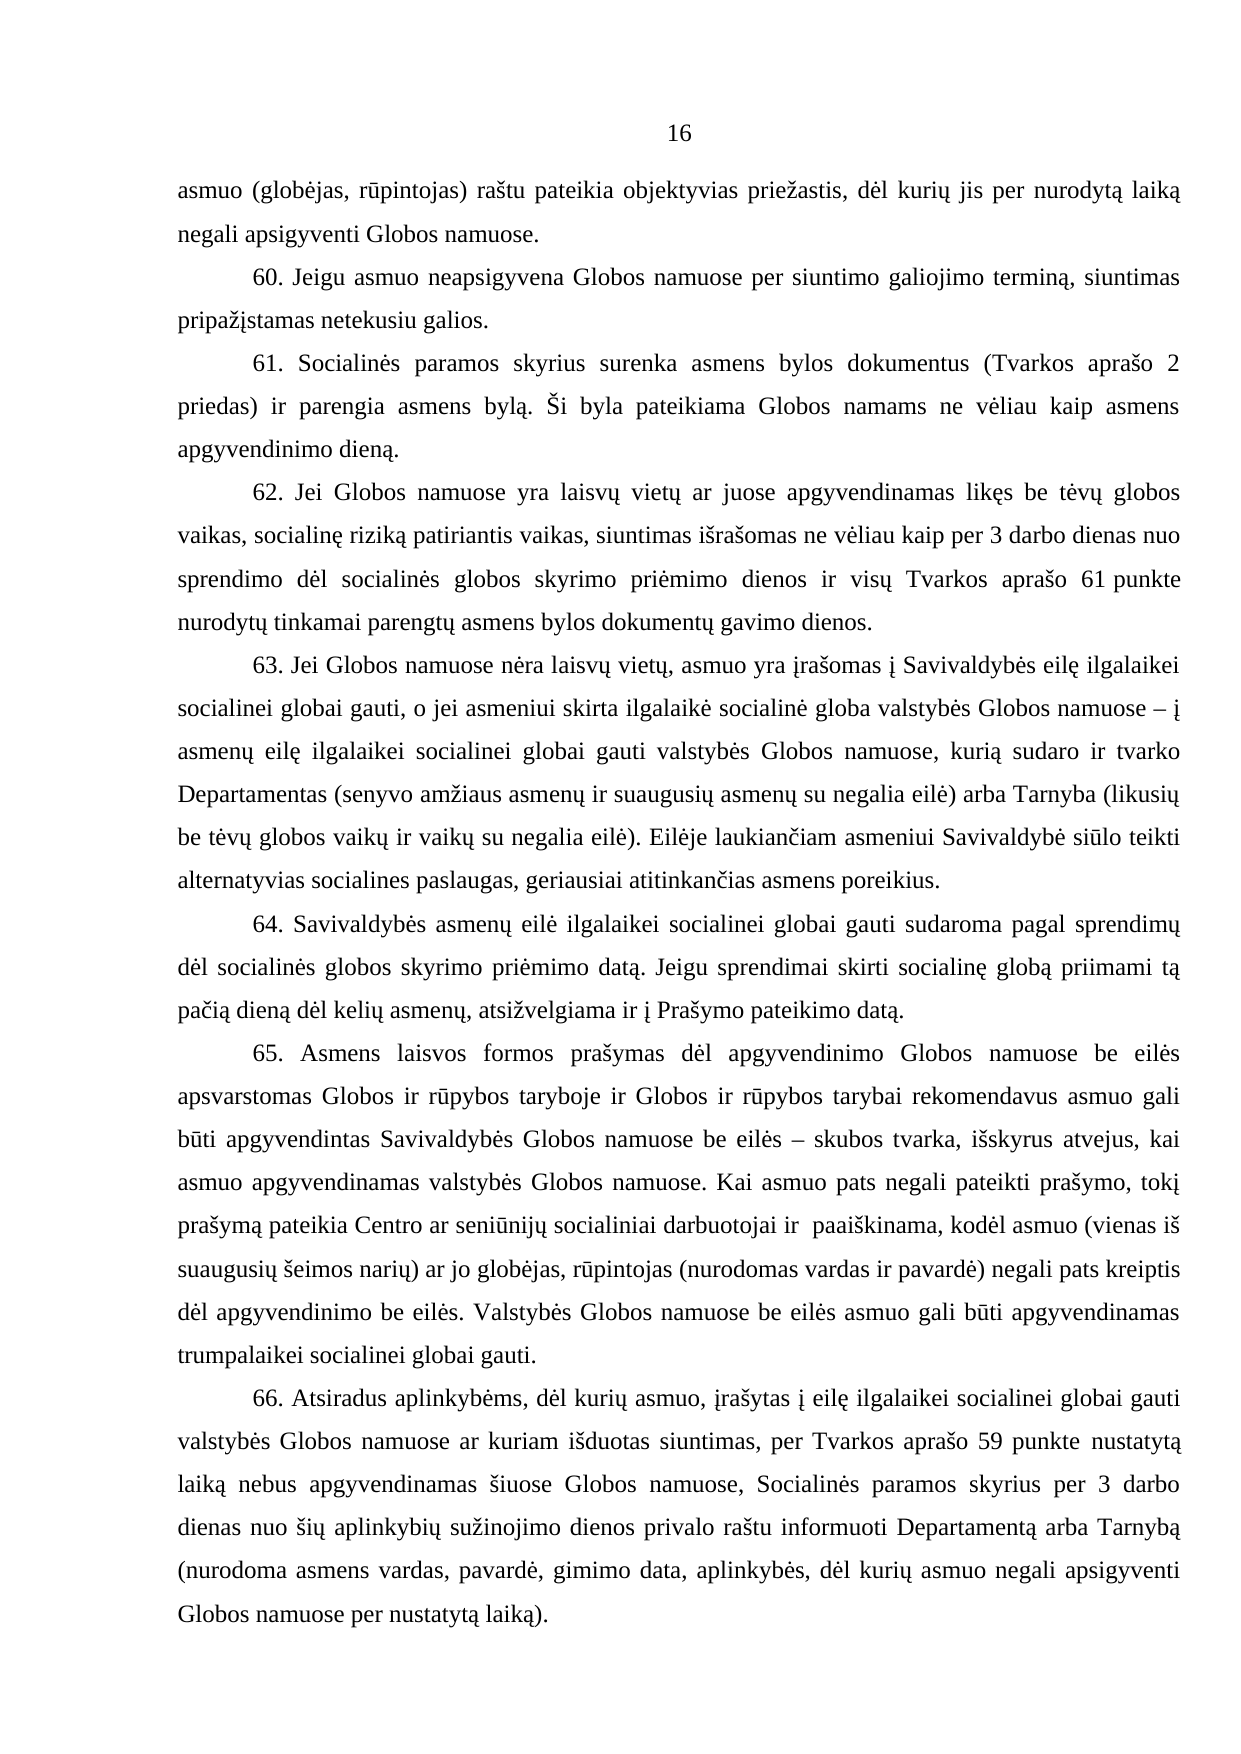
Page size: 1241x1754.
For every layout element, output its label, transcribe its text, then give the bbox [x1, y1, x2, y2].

text 66. Atsiradus aplinkybėms, dėl kurių asmuo, įrašytas į eilę ilgalaikei socialinei globai gauti valstybės Globos namuose ar kuriam išduotas siuntimas, per Tvarkos aprašo 59 punkte nustatytą laiką nebus apgyvendinamas šiuose Globos namuose, Socialinės paramos skyrius per 3 darbo dienas nuo šių aplinkybių sužinojimo dienos privalo raštu informuoti Departamentą arba Tarnybą (nurodoma asmens vardas, pavardė, gimimo data, aplinkybės, dėl kurių asmuo negali apsigyventi Globos namuose per nustatytą laiką). [177, 1383, 1181, 1627]
text 64. Savivaldybės asmenų eilė ilgalaikei socialinei globai gauti sudaroma pagal sprendimų dėl socialinės globos skyrimo priėmimo datą. Jeigu sprendimai skirti socialinę globą priimami tą pačią dieną dėl kelių asmenų, atsižvelgiama ir į Prašymo pateikimo datą. [177, 909, 1181, 1024]
text 62. Jei Globos namuose yra laisvų vietų ar juose apgyvendinamas likęs be tėvų globos vaikas, socialinę riziką patiriantis vaikas, siuntimas išrašomas ne vėliau kaip per 3 darbo dienas nuo sprendimo dėl socialinės globos skyrimo priėmimo dienos ir visų Tvarkos aprašo 61 punkte nurodytų tinkamai parengtų asmens bylos dokumentų gavimo dienos. [177, 477, 1181, 636]
text 61. Socialinės paramos skyrius surenka asmens bylos dokumentus (Tvarkos aprašo 2 priedas) ir parengia asmens bylą. Ši byla pateikiama Globos namams ne vėliau kaip asmens apgyvendinimo dieną. [177, 348, 1181, 463]
text 60. Jeigu asmuo neapsigyvena Globos namuose per siuntimo galiojimo terminą, siuntimas pripažįstamas netekusiu galios. [177, 262, 1181, 334]
text 63. Jei Globos namuose nėra laisvų vietų, asmuo yra įrašomas į Savivaldybės eilę ilgalaikei socialinei globai gauti, o jei asmeniui skirta ilgalaikė socialinė globa valstybės Globos namuose – į asmenų eilę ilgalaikei socialinei globai gauti valstybės Globos namuose, kurią sudaro ir tvarko Departamentas (senyvo amžiaus asmenų ir suaugusių asmenų su negalia eilė) arba Tarnyba (likusių be tėvų globos vaikų ir vaikų su negalia eilė). Eilėje laukiančiam asmeniui Savivaldybė siūlo teikti alternatyvias socialines paslaugas, geriausiai atitinkančias asmens poreikius. [177, 650, 1181, 894]
text 65. Asmens laisvos formos prašymas dėl apgyvendinimo Globos namuose be eilės apsvarstomas Globos ir rūpybos taryboje ir Globos ir rūpybos tarybai rekomendavus asmuo gali būti apgyvendintas Savivaldybės Globos namuose be eilės – skubos tvarka, išskyrus atvejus, kai asmuo apgyvendinamas valstybės Globos namuose. Kai asmuo pats negali pateikti prašymo, tokį prašymą pateikia Centro ar seniūnijų socialiniai darbuotojai ir paaiškinama, kodėl asmuo (vienas iš suaugusių šeimos narių) ar jo globėjas, rūpintojas (nurodomas vardas ir pavardė) negali pats kreiptis dėl apgyvendinimo be eilės. Valstybės Globos namuose be eilės asmuo gali būti apgyvendinamas trumpalaikei socialinei globai gauti. [177, 1038, 1181, 1369]
text asmuo (globėjas, rūpintojas) raštu pateikia objektyvias priežastis, dėl kurių jis per nurodytą laiką negali apsigyventi Globos namuose. [177, 176, 1181, 247]
